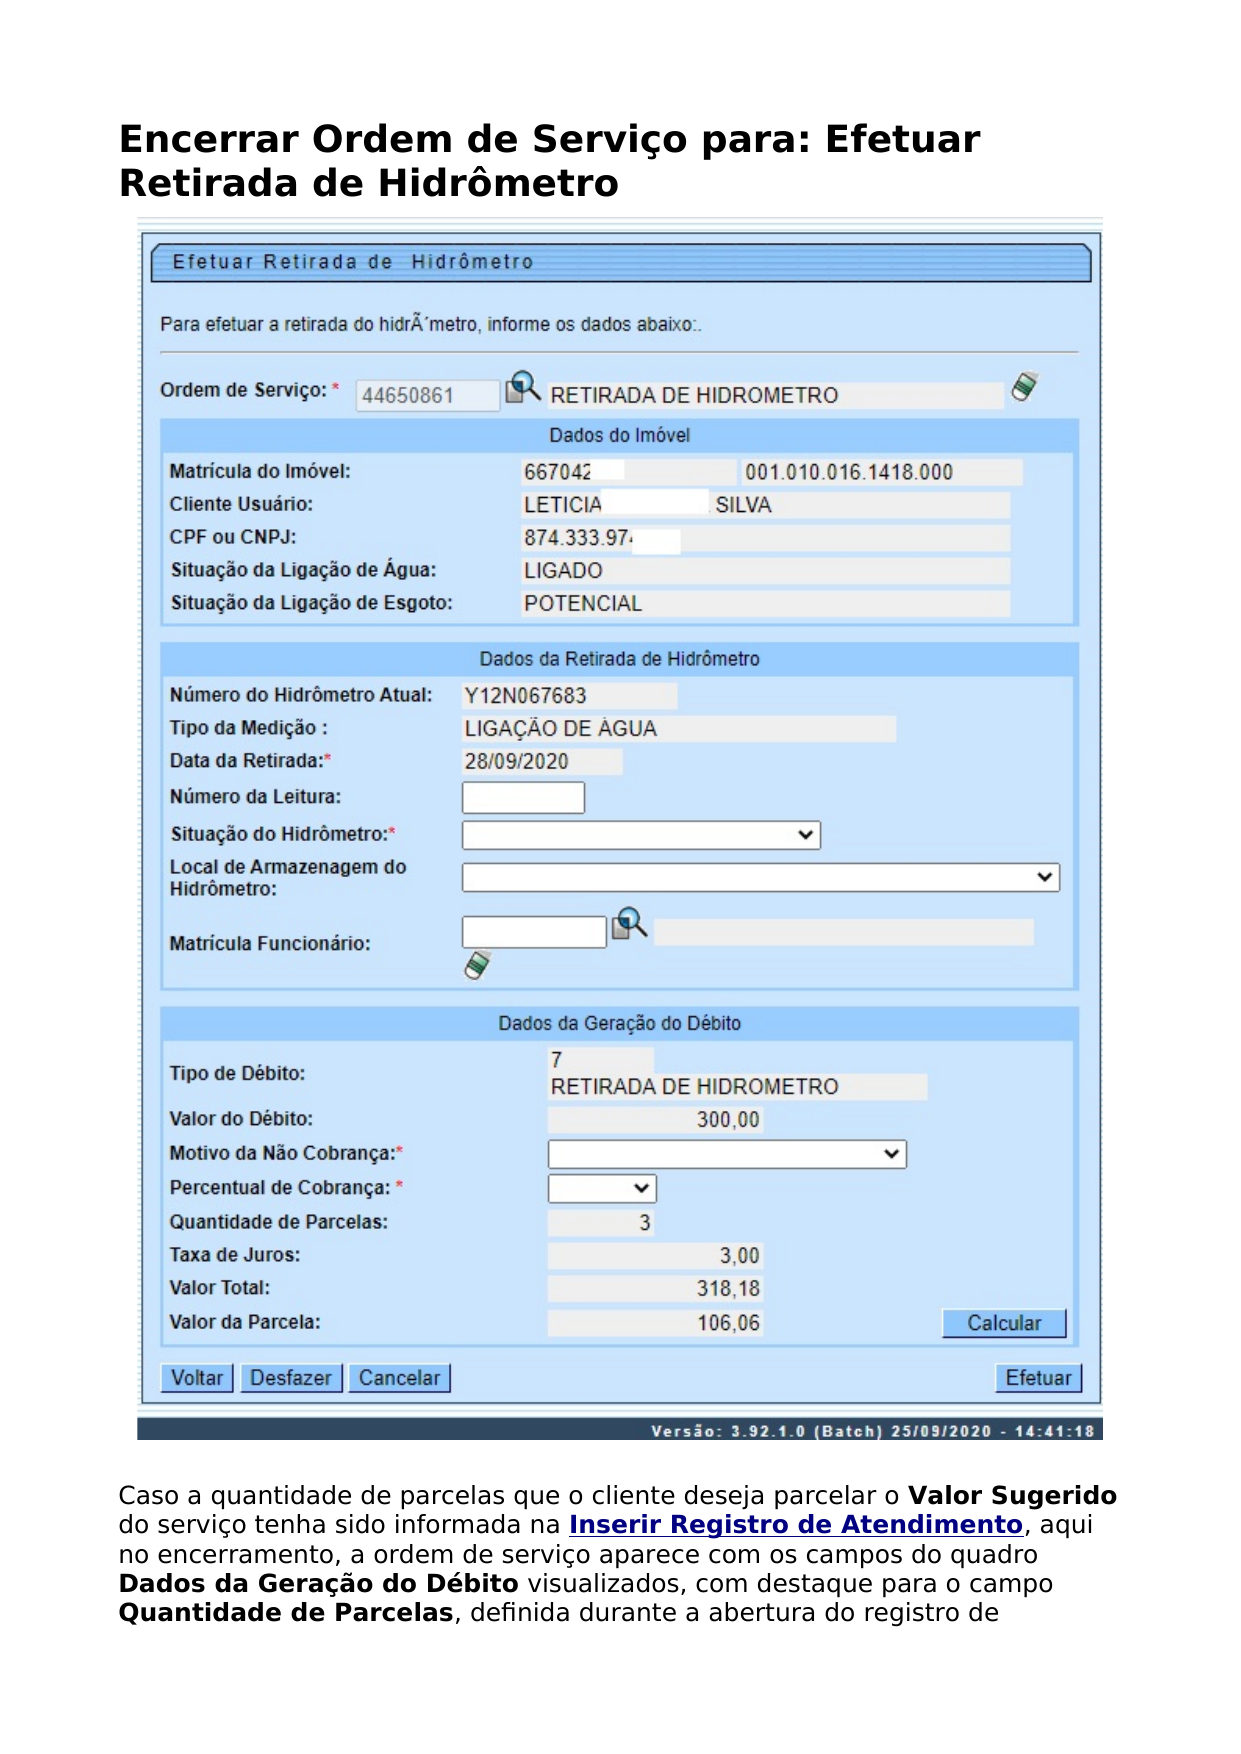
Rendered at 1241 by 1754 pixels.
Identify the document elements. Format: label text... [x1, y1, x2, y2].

picture [137, 217, 1103, 1440]
text Caso a quantidade de parcelas que o cliente deseja parcelar o Valor Sugerido do serviço tenha sido informada na Inserir Registro de Atendimento, aqui no encerramento, a ordem de serviço aparece com os campos do quadro Dados da Geração do Débito visualizados, com destaque para o campo Quantidade de Parcelas, definida durante a abertura do registro de [118, 1481, 1122, 1627]
subtitle Encerrar Ordem de Serviço para: Efetuar Retirada de Hidrômetro [118, 118, 1122, 205]
